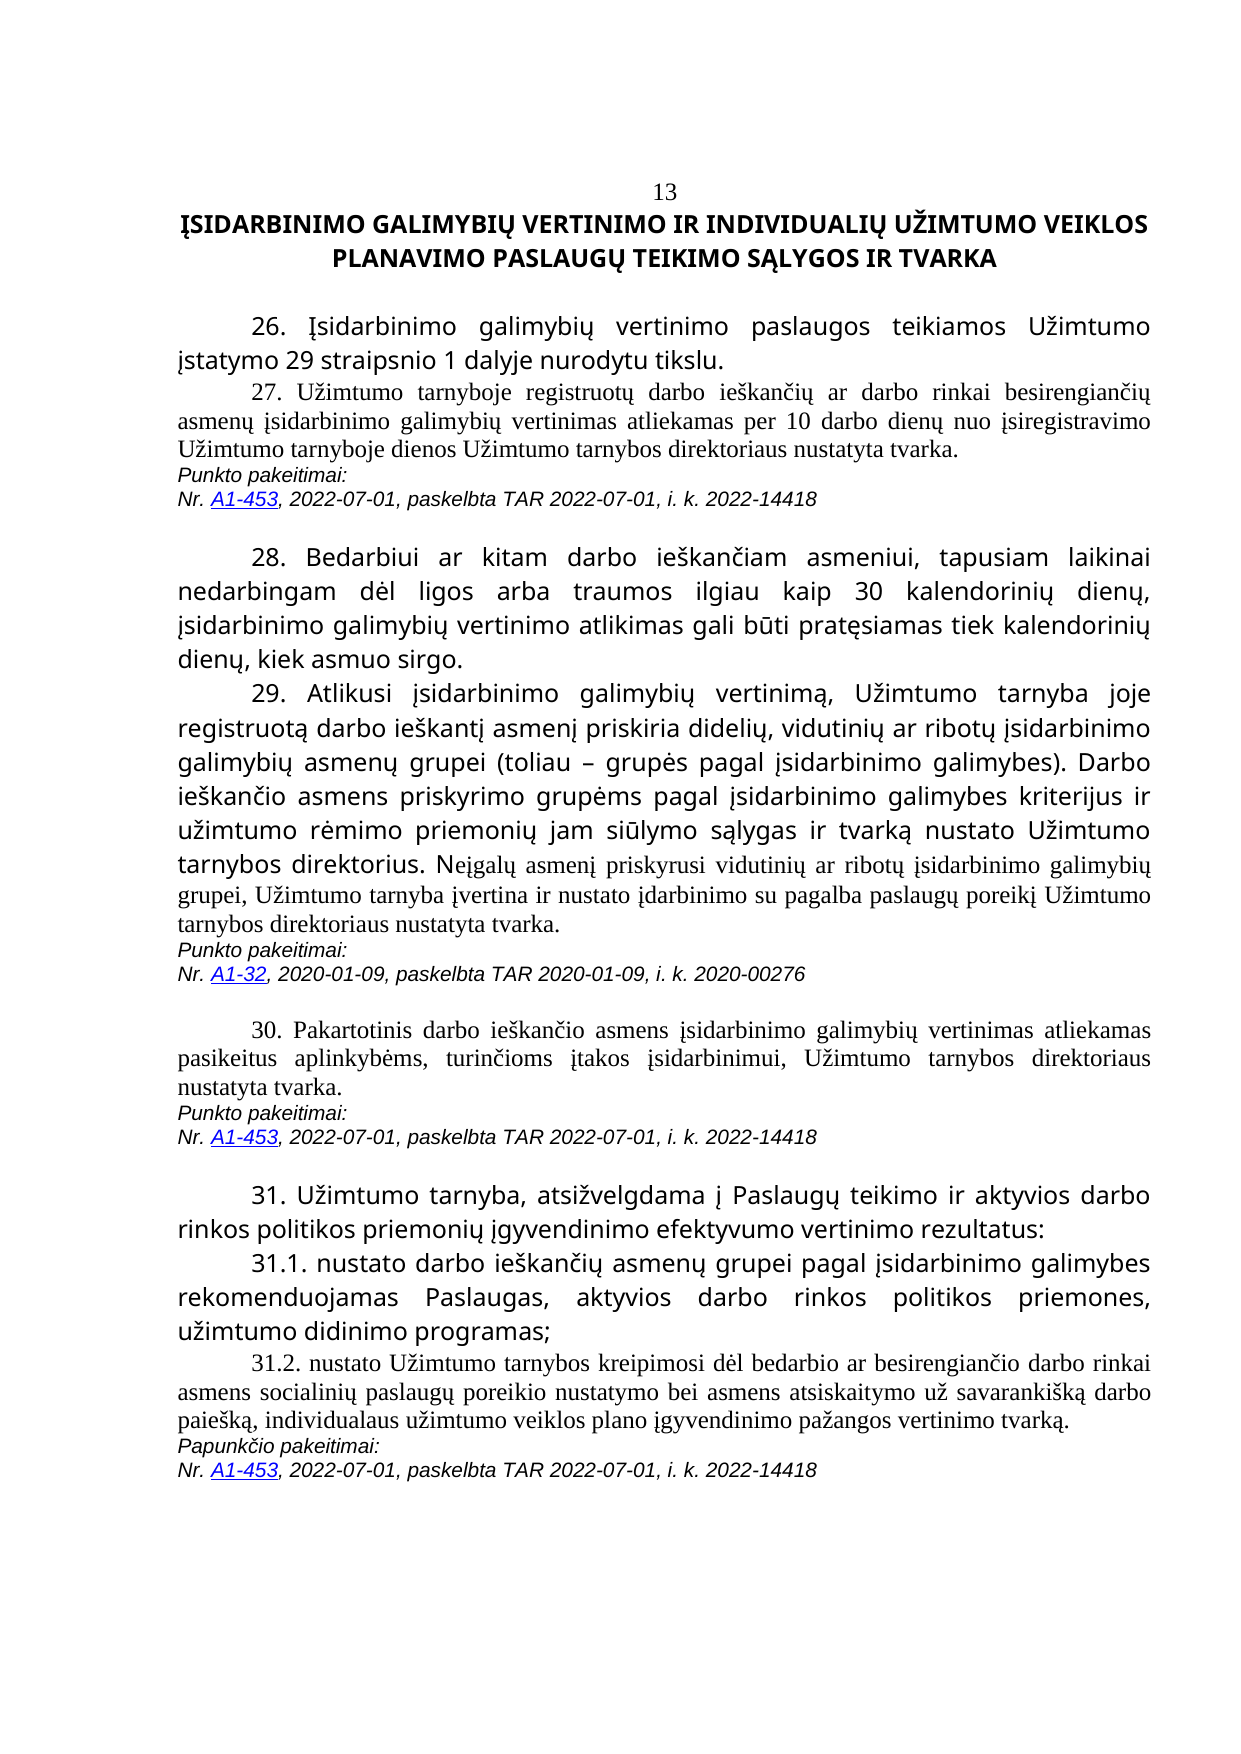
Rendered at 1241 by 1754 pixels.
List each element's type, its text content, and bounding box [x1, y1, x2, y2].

text 31.2. nustato Užimtumo tarnybos kreipimosi dėl bedarbio ar besirengiančio darbo rinkai asmens socialinių paslaugų poreikio nustatymo bei asmens atsiskaitymo už savarankišką darbo paiešką, individualaus užimtumo veiklos plano įgyvendinimo pažangos vertinimo tvarką. [177, 1348, 1152, 1434]
text Papunkčio pakeitimai: [177, 1434, 1152, 1458]
text 27. Užimtumo tarnyboje registruotų darbo ieškančių ar darbo rinkai besirengiančių asmenų įsidarbinimo galimybių vertinimas atliekamas per 10 darbo dienų nuo įsiregistravimo Užimtumo tarnyboje dienos Užimtumo tarnybos direktoriaus nustatyta tvarka. [177, 377, 1152, 463]
text Punkto pakeitimai: [177, 938, 1152, 962]
text Nr. A1-453, 2022-07-01, paskelbta TAR 2022-07-01, i. k. 2022-14418 [177, 1458, 1152, 1482]
text ĮSIDARBINIMO GALIMYBIŲ VERTINIMO IR INDIVIDUALIŲ UŽIMTUMO VEIKLOS PLANAVIMO PASLAUGŲ TEIKIMO SĄLYGOS IR TVARKA [177, 207, 1152, 275]
text Punkto pakeitimai: [177, 463, 1152, 487]
text Punkto pakeitimai: [177, 1101, 1152, 1125]
text Nr. A1-453, 2022-07-01, paskelbta TAR 2022-07-01, i. k. 2022-14418 [177, 487, 1152, 511]
text Nr. A1-32, 2020-01-09, paskelbta TAR 2020-01-09, i. k. 2020-00276 [177, 962, 1152, 986]
text 31. Užimtumo tarnyba, atsižvelgdama į Paslaugų teikimo ir aktyvios darbo rinkos politikos priemonių įgyvendinimo efektyvumo vertinimo rezultatus: [177, 1178, 1152, 1246]
text 28. Bedarbiui ar kitam darbo ieškančiam asmeniui, tapusiam laikinai nedarbingam dėl ligos arba traumos ilgiau kaip 30 kalendorinių dienų, įsidarbinimo galimybių vertinimo atlikimas gali būti pratęsiamas tiek kalendorinių dienų, kiek asmuo sirgo. [177, 540, 1152, 676]
text 31.1. nustato darbo ieškančių asmenų grupei pagal įsidarbinimo galimybes rekomenduojamas Paslaugas, aktyvios darbo rinkos politikos priemones, užimtumo didinimo programas; [177, 1246, 1152, 1348]
text Nr. A1-453, 2022-07-01, paskelbta TAR 2022-07-01, i. k. 2022-14418 [177, 1125, 1152, 1149]
text 29. Atlikusi įsidarbinimo galimybių vertinimą, Užimtumo tarnyba joje registruotą darbo ieškantį asmenį priskiria didelių, vidutinių ar ribotų įsidarbinimo galimybių asmenų grupei (toliau – grupės pagal įsidarbinimo galimybes). Darbo ieškančio asmens priskyrimo grupėms pagal įsidarbinimo galimybes kriterijus ir užimtumo rėmimo priemonių jam siūlymo sąlygas ir tvarką nustato Užimtumo tarnybos direktorius. Neįgalų asmenį priskyrusi vidutinių ar ribotų įsidarbinimo galimybių grupei, Užimtumo tarnyba įvertina ir nustato įdarbinimo su pagalba paslaugų poreikį Užimtumo tarnybos direktoriaus nustatyta tvarka. [177, 676, 1152, 938]
text 26. Įsidarbinimo galimybių vertinimo paslaugos teikiamos Užimtumo įstatymo 29 straipsnio 1 dalyje nurodytu tikslu. [177, 309, 1152, 377]
text 30. Pakartotinis darbo ieškančio asmens įsidarbinimo galimybių vertinimas atliekamas pasikeitus aplinkybėms, turinčioms įtakos įsidarbinimui, Užimtumo tarnybos direktoriaus nustatyta tvarka. [177, 1015, 1152, 1101]
